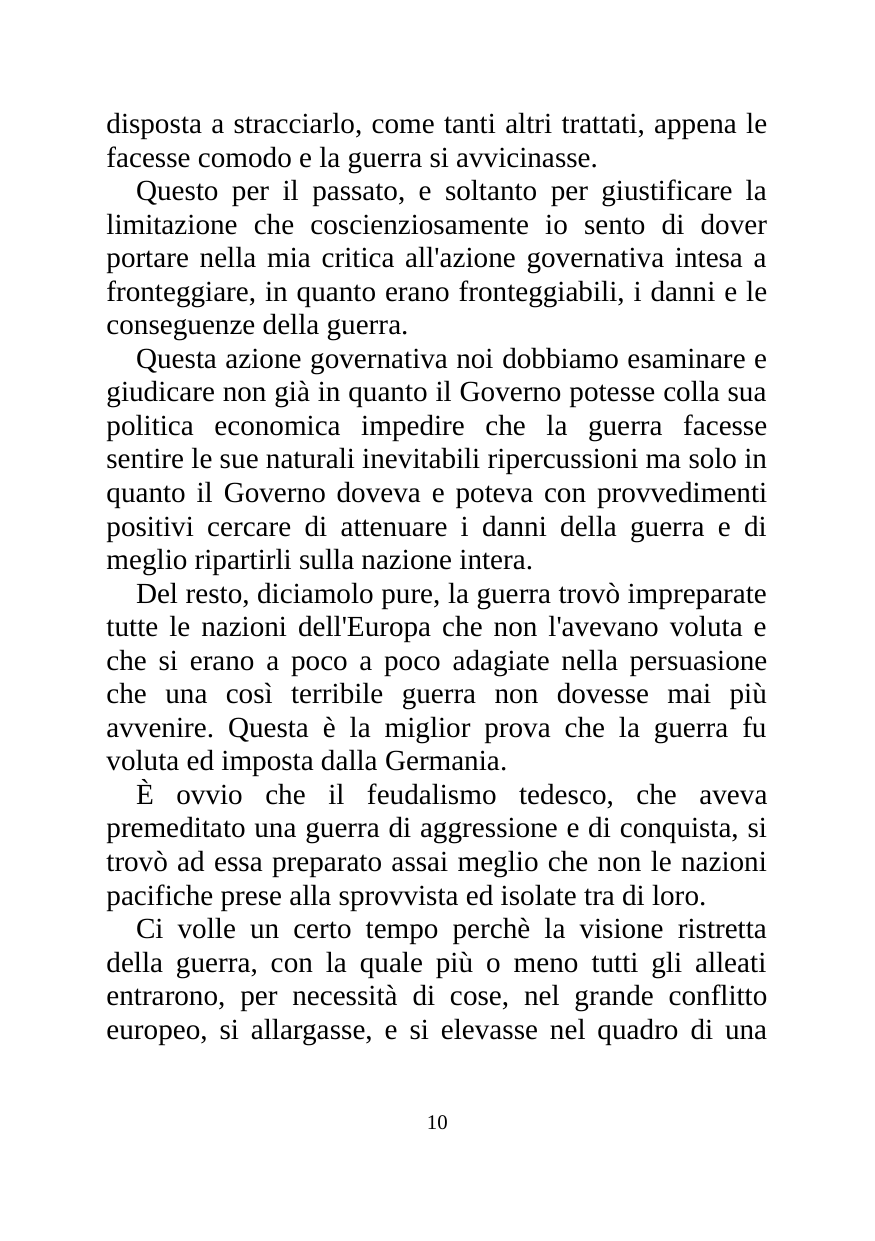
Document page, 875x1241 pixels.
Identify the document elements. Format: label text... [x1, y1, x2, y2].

text Del resto, diciamolo pure, la guerra trovò impreparate tutte le nazioni dell'Europa che non l'avevano voluta e che si erano a poco a poco adagiate nella persuasione che una così terribile guerra non dovesse mai più avvenire. Questa è la miglior prova che la guerra fu voluta ed imposta dalla Germania. [106, 576, 768, 777]
text disposta a stracciarlo, come tanti altri trattati, appena le facesse comodo e la guerra si avvicinasse. [106, 106, 768, 173]
text È ovvio che il feudalismo tedesco, che aveva premeditato una guerra di aggressione e di conquista, si trovò ad essa preparato assai meglio che non le nazioni pacifiche prese alla sprovvista ed isolate tra di loro. [106, 777, 768, 911]
text Questo per il passato, e soltanto per giustificare la limitazione che coscienziosamente io sento di dover portare nella mia critica all'azione governativa intesa a fronteggiare, in quanto erano fronteggiabili, i danni e le conseguenze della guerra. [106, 173, 768, 341]
text Ci volle un certo tempo perchè la visione ristretta della guerra, con la quale più o meno tutti gli alleati entrarono, per necessità di cose, nel grande conflitto europeo, si allargasse, e si elevasse nel quadro di una [106, 911, 768, 1045]
text Questa azione governativa noi dobbiamo esaminare e giudicare non già in quanto il Governo potesse colla sua politica economica impedire che la guerra facesse sentire le sue naturali inevitabili ripercussioni ma solo in quanto il Governo doveva e poteva con provvedimenti positivi cercare di attenuare i danni della guerra e di meglio ripartirli sulla nazione intera. [106, 341, 768, 576]
